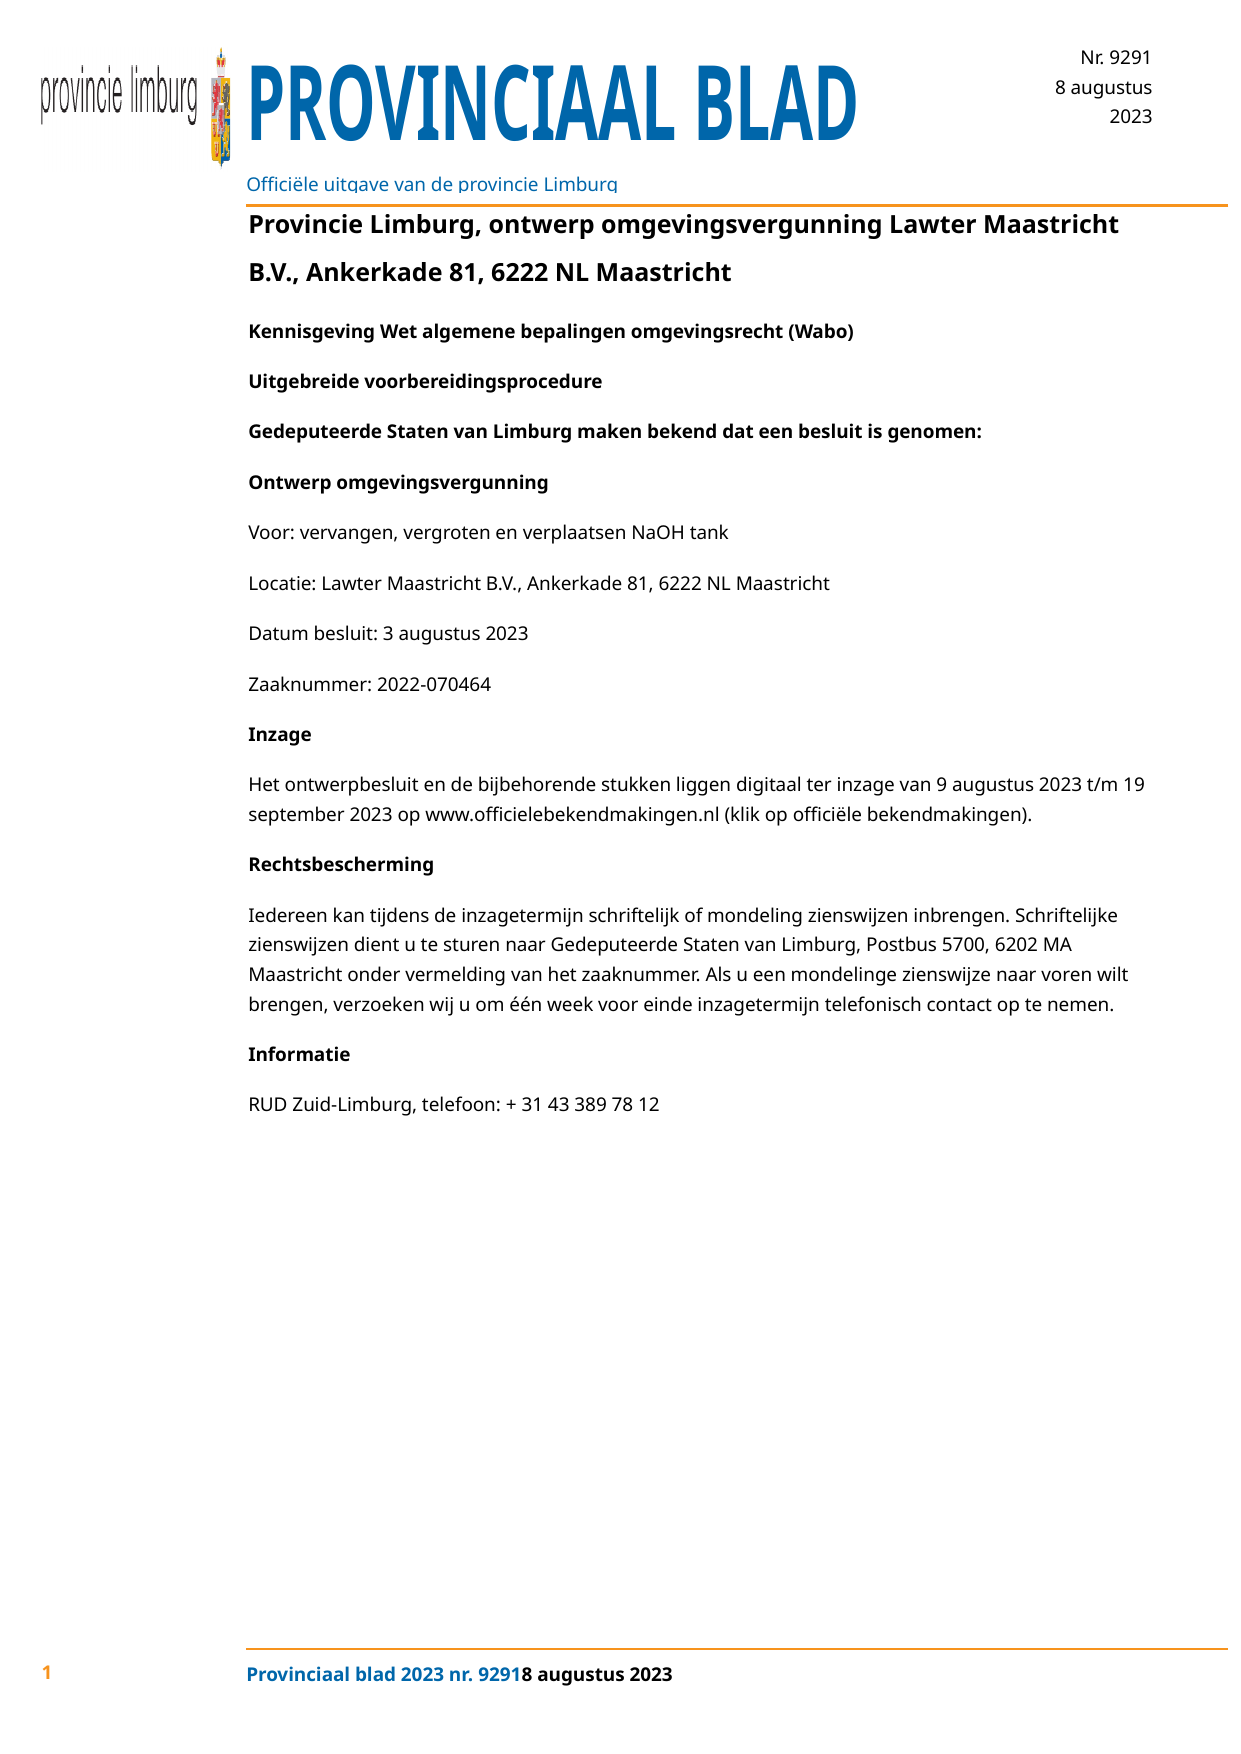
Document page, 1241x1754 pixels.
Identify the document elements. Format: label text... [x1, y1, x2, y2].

text Datum besluit: 3 augustus 2023 [248, 620, 1152, 646]
text Uitgebreide voorbereidingsprocedure [248, 368, 1152, 394]
text RUD Zuid-Limburg, telefoon: + 31 43 389 78 12 [248, 1092, 1152, 1117]
text Informatie [248, 1041, 1152, 1067]
text Gedeputeerde Staten van Limburg maken bekend dat een besluit is genomen: [248, 419, 1152, 444]
text Zaaknummer: 2022-070464 [248, 671, 1152, 697]
text Locatie: Lawter Maastricht B.V., Ankerkade 81, 6222 NL Maastricht [248, 570, 1152, 596]
text Het ontwerpbesluit en de bijbehorende stukken liggen digitaal ter inzage van 9 augustus 2023 t/m 19 september 2023 op www.officielebekendmakingen.nl (klik op officiële bekendmakingen). [248, 772, 1152, 827]
text Iedereen kan tijdens de inzagetermijn schriftelijk of mondeling zienswijzen inbrengen. Schriftelijke zienswijzen dient u te sturen naar Gedeputeerde Staten van Limburg, Postbus 5700, 6202 MA Maastricht onder vermelding van het zaaknummer. Als u een mondelinge zienswijze naar voren wilt brengen, verzoeken wij u om één week voor einde inzagetermijn telefonisch contact op te nemen. [248, 902, 1152, 1017]
text Kennisgeving Wet algemene bepalingen omgevingsrecht (Wabo) [248, 318, 1152, 344]
text Inzage [248, 721, 1152, 747]
picture [41, 47, 231, 172]
text Provincie Limburg, ontwerp omgevingsvergunning Lawter Maastricht B.V., Ankerkade 81, 6222 NL Maastricht [248, 207, 1152, 288]
text Voor: vervangen, vergroten en verplaatsen NaOH tank [248, 519, 1152, 545]
text Ontwerp omgevingsvergunning [248, 469, 1152, 495]
text Rechtsbescherming [248, 852, 1152, 877]
